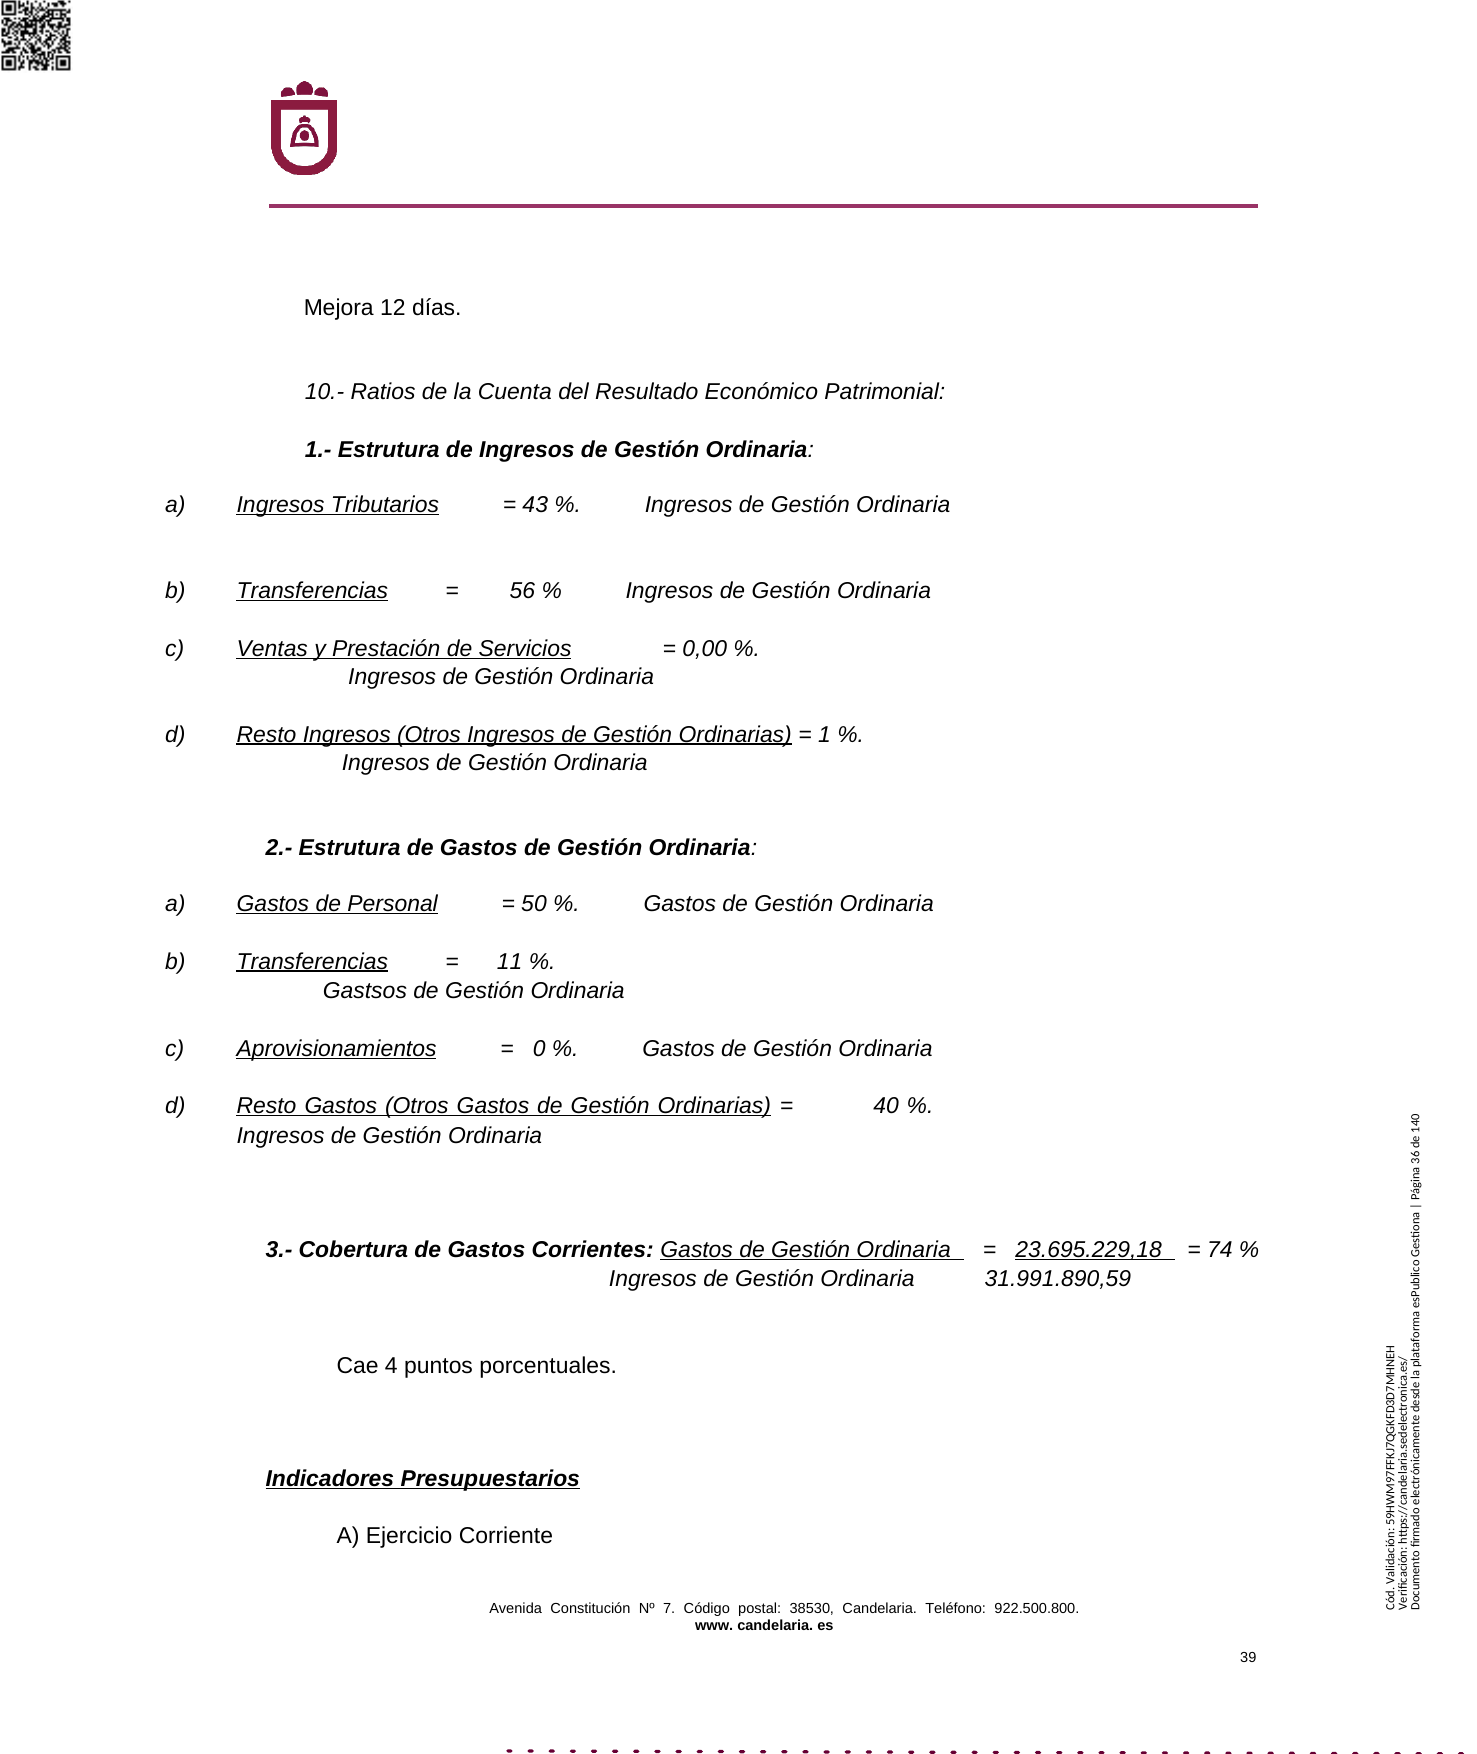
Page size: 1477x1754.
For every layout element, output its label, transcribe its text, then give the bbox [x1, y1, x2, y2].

list Ingresos Tributarios = 43 %. Ingresos de Gestión Ordinaria [165, 491, 1037, 518]
text A) Ejercicio Corriente [236, 1521, 1283, 1549]
list Resto Gastos (Otros Gastos de Gestión Ordinarias) = 40 %. Ingresos de Gestión Ordinaria [165, 1092, 937, 1148]
list Transferencias = 11 %. [165, 948, 937, 974]
list Transferencias = 56 % Ingresos de Gestión Ordinaria [165, 577, 1037, 603]
list Resto Ingresos (Otros Ingresos de Gestión Ordinarias) = 1 %. [165, 721, 1037, 747]
text 3.- Cobertura de Gastos Corrientes: Gastos de Gestión Ordinaria = 23.695.229,18 = 74 % [265, 1236, 1283, 1262]
text 2.- Estrutura de Gastos de Gestión Ordinaria: [265, 834, 1263, 861]
text Mejora 12 días. [303, 294, 1263, 321]
list Ventas y Prestación de Servicios = 0,00 %. [165, 635, 1037, 661]
text Ingresos de Gestión Ordinaria [265, 749, 1263, 775]
text Cae 4 puntos porcentuales. [236, 1351, 1283, 1379]
list Gastos de Personal = 50 %. Gastos de Gestión Ordinaria [165, 890, 937, 916]
text Ingresos de Gestión Ordinaria [265, 663, 1263, 689]
text 1.- Estrutura de Ingresos de Gestión Ordinaria: [304, 436, 1263, 462]
text 10.- Ratios de la Cuenta del Resultado Económico Patrimonial: [304, 378, 1263, 404]
subtitle Indicadores Presupuestarios [265, 1465, 1283, 1492]
text Gastsos de Gestión Ordinaria [265, 977, 1263, 1003]
text Ingresos de Gestión Ordinaria 31.991.890,59 [236, 1264, 1283, 1292]
list Aprovisionamientos = 0 %. Gastos de Gestión Ordinaria [165, 1035, 937, 1061]
